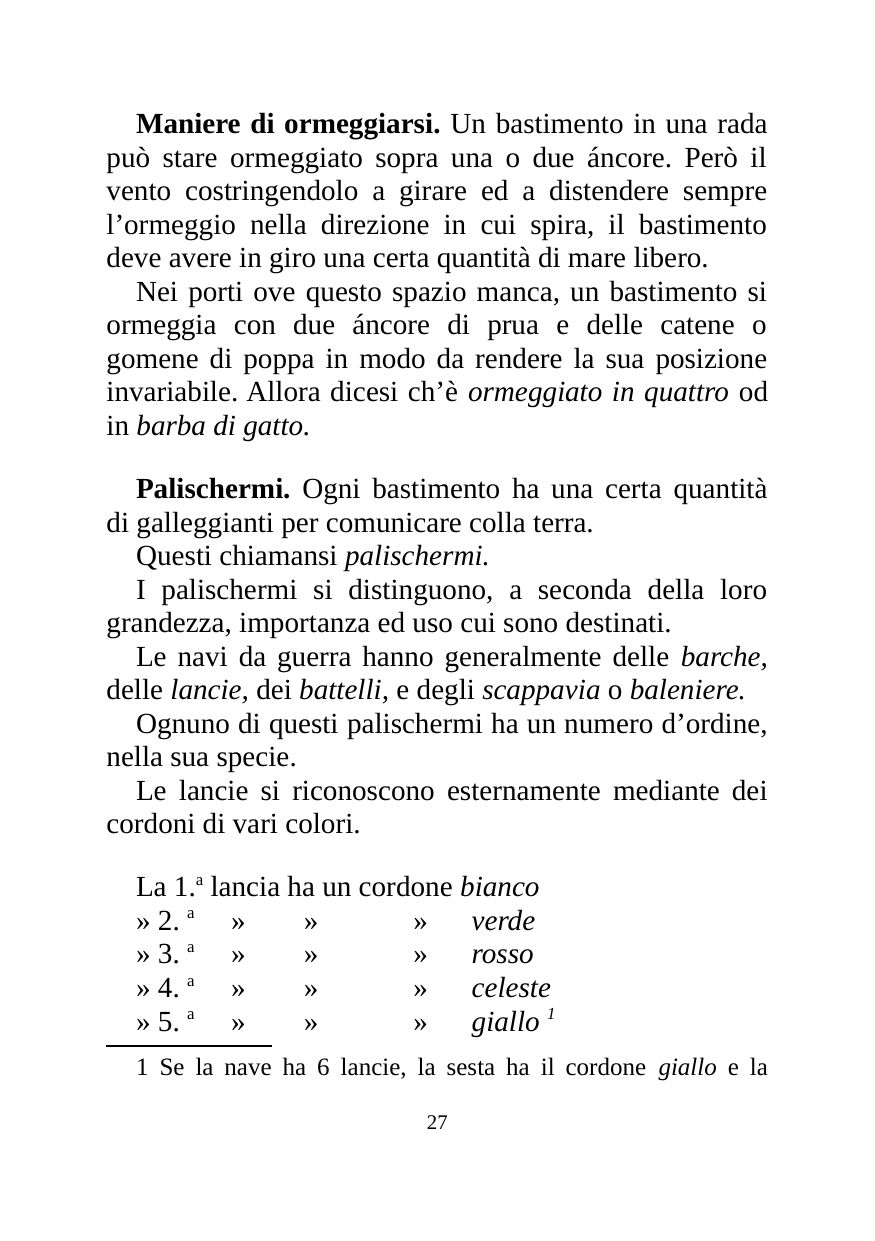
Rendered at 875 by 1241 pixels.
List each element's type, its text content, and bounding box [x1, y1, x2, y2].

text » 2. a » » » verde [106, 903, 768, 937]
text Ognuno di questi palischermi ha un numero d’ordine, nella sua specie. [106, 706, 768, 773]
text Se la nave ha 6 lancie, la sesta ha il cordone giallo e la [106, 1052, 768, 1080]
text Questi chiamansi palischermi. [106, 538, 768, 572]
text » 3. a » » » rosso [106, 937, 768, 970]
text La 1.a lancia ha un cordone bianco [106, 869, 768, 903]
text I palischermi si distinguono, a seconda della loro grandezza, importanza ed uso cui sono destinati. [106, 572, 768, 639]
text » 4. a » » » celeste [106, 970, 768, 1004]
text » 5. a » » » giallo [106, 1004, 768, 1037]
text Maniere di ormeggiarsi. Un bastimento in una rada può stare ormeggiato sopra una o due áncore. Però il vento costringendolo a girare ed a distendere sempre l’ormeggio nella direzione in cui spira, il bastimento deve avere in giro una certa quantità di mare libero. [106, 106, 768, 274]
text Le lancie si riconoscono esternamente mediante dei cordoni di vari colori. [106, 773, 768, 840]
text Nei porti ove questo spazio manca, un bastimento si ormeggia con due áncore di prua e delle catene o gomene di poppa in modo da rendere la sua posizione invariabile. Allora dicesi ch’è ormeggiato in quattro od in barba di gatto. [106, 274, 768, 442]
text Le navi da guerra hanno generalmente delle barche, delle lancie, dei battelli, e degli scappavia o baleniere. [106, 639, 768, 706]
text Palischermi. Ogni bastimento ha una certa quantità di galleggianti per comunicare colla terra. [106, 471, 768, 538]
